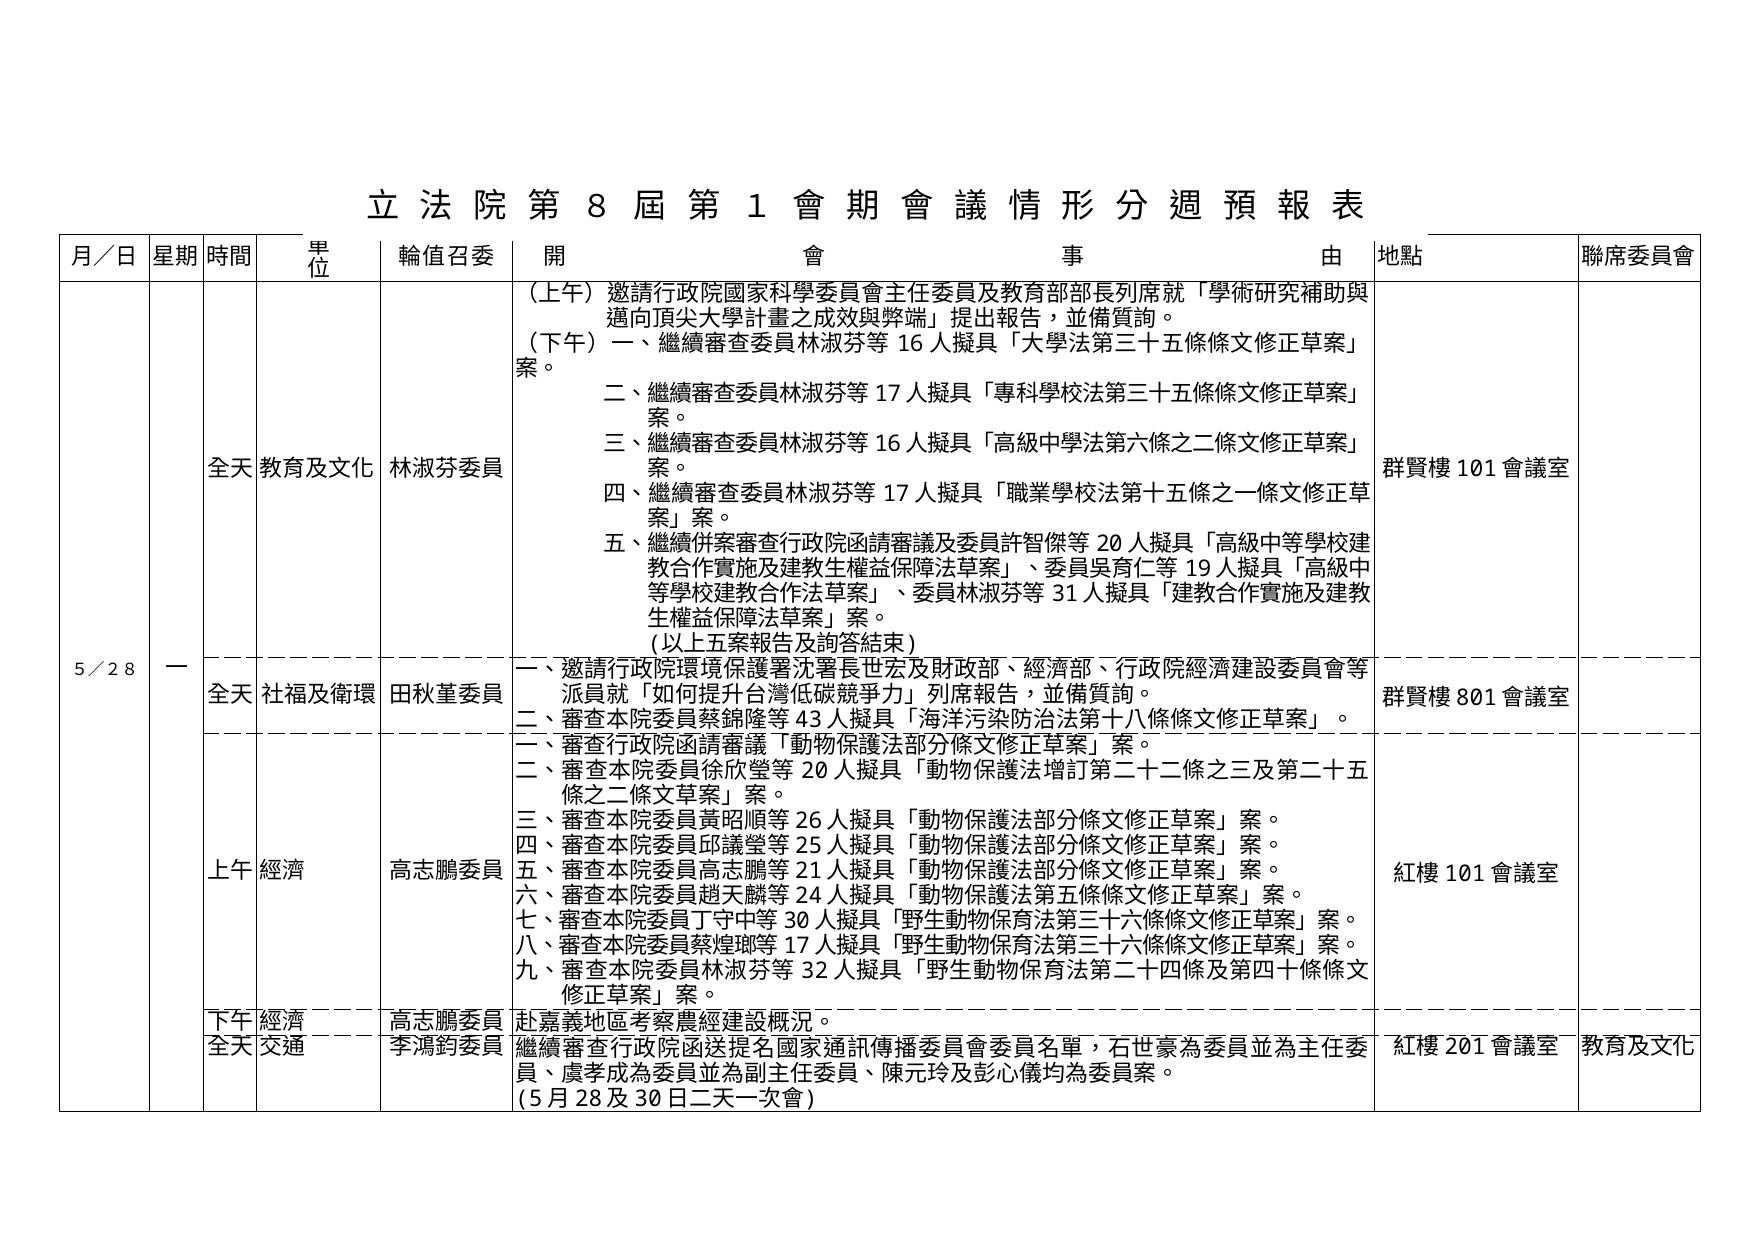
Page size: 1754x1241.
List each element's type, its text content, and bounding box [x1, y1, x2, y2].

table_cell 全天 [204, 657, 256, 733]
table_cell 一、審查行政院函請審議「動物保護法部分條文修正草案」案。 二、審查本院委員徐欣瑩等20人擬具「動物保護法增訂第二十二條之三及第二十五條之二條文草案」案。 三、審查本院委員黃昭順等26人擬具「動物保護法部分條文修正草案」案。 四、審查本院委員邱議瑩等25人擬具「動物保護法部分條文修正草案」案。 五、審查本院委員高志鵬等21人擬具「動物保護法部分條文修正草案」案。 六、審查本院委員趙天麟等24人擬具「動物保護法第五條條文修正草案」案。 七、審查本院委員丁守中等30人擬具「野生動物保育法第三十六條條文修正草案」案。 八、審查本院委員蔡煌瑯等17人擬具「野生動物保育法第三十六條條文修正草案」案。 九、審查本院委員林淑芬等32人擬具「野生動物保育法第二十四條及第四十條條文修正草案」案。 [513, 733, 1374, 1009]
table_header 時間 [204, 235, 256, 281]
table_cell [1579, 657, 1700, 733]
table_header 地點 [1375, 235, 1578, 281]
table_cell ５／２８ [60, 282, 149, 1111]
table_cell 全天 [204, 1035, 256, 1111]
table_cell 紅樓201會議室 [1375, 1035, 1578, 1111]
table_header 輪值召委 [381, 241, 512, 281]
table_header 月／日 [60, 235, 149, 281]
table_cell 全天 [204, 282, 256, 657]
table_cell [1579, 1009, 1700, 1035]
table_header 單 位 [257, 235, 380, 281]
table_cell 紅樓101會議室 [1375, 733, 1578, 1009]
table_header 聯席委員會 [1579, 235, 1700, 281]
table_cell 群賢樓101會議室 [1375, 282, 1578, 657]
table_cell 高志鵬委員 [381, 733, 512, 1009]
text 立法院第８屆第１會期會議情形分週預報表 [318, 174, 1413, 228]
table_cell 經濟 [257, 733, 380, 1009]
table_cell 教育及文化 [257, 282, 380, 657]
table_cell 一 [150, 282, 203, 1111]
table_cell 交通 [257, 1035, 380, 1111]
table_cell 經濟 [257, 1009, 380, 1035]
table_cell 林淑芬委員 [381, 282, 512, 657]
table_cell 群賢樓801會議室 [1375, 657, 1578, 733]
table_cell 社福及衛環 [257, 657, 380, 733]
table_cell 一、邀請行政院環境保護署沈署長世宏及財政部、經濟部、行政院經濟建設委員會等派員就「如何提升台灣低碳競爭力」列席報告，並備質詢。 二、審查本院委員蔡錦隆等43人擬具「海洋污染防治法第十八條條文修正草案」。 [513, 657, 1374, 733]
table_cell 教育及文化 [1579, 1035, 1700, 1111]
table_header 星期 [150, 235, 203, 281]
table_cell 李鴻鈞委員 [381, 1035, 512, 1111]
table_cell [1579, 733, 1700, 1009]
table_header 開會事由 [513, 241, 1374, 281]
table_cell 赴嘉義地區考察農經建設概況。 [513, 1009, 1374, 1035]
table_cell [1579, 282, 1700, 657]
table_cell 田秋堇委員 [381, 657, 512, 733]
table_cell 繼續審查行政院函送提名國家通訊傳播委員會委員名單，石世豪為委員並為主任委員、虞孝成為委員並為副主任委員、陳元玲及彭心儀均為委員案。 (5月28及30日二天一次會) [513, 1035, 1374, 1111]
table_cell 高志鵬委員 [381, 1009, 512, 1035]
table_cell [1375, 1009, 1578, 1035]
table_cell 下午 [204, 1009, 256, 1035]
table_cell 上午 [204, 733, 256, 1009]
table_cell （上午）邀請行政院國家科學委員會主任委員及教育部部長列席就「學術研究補助與邁向頂尖大學計畫之成效與弊端」提出報告，並備質詢。 （下午）一、繼續審查委員林淑芬等16人擬具「大學法第三十五條條文修正草案」案。 二、繼續審查委員林淑芬等17人擬具「專科學校法第三十五條條文修正草案」案。 三、繼續審查委員林淑芬等16人擬具「高級中學法第六條之二條文修正草案」案。 四、繼續審查委員林淑芬等17人擬具「職業學校法第十五條之一條文修正草案」案。 五、繼續併案審查行政院函請審議及委員許智傑等20人擬具「高級中等學校建教合作實施及建教生權益保障法草案」、委員吳育仁等19人擬具「高級中等學校建教合作法草案」、委員林淑芬等31人擬具「建教合作實施及建教生權益保障法草案」案。 (以上五案報告及詢答結束) [513, 282, 1374, 657]
